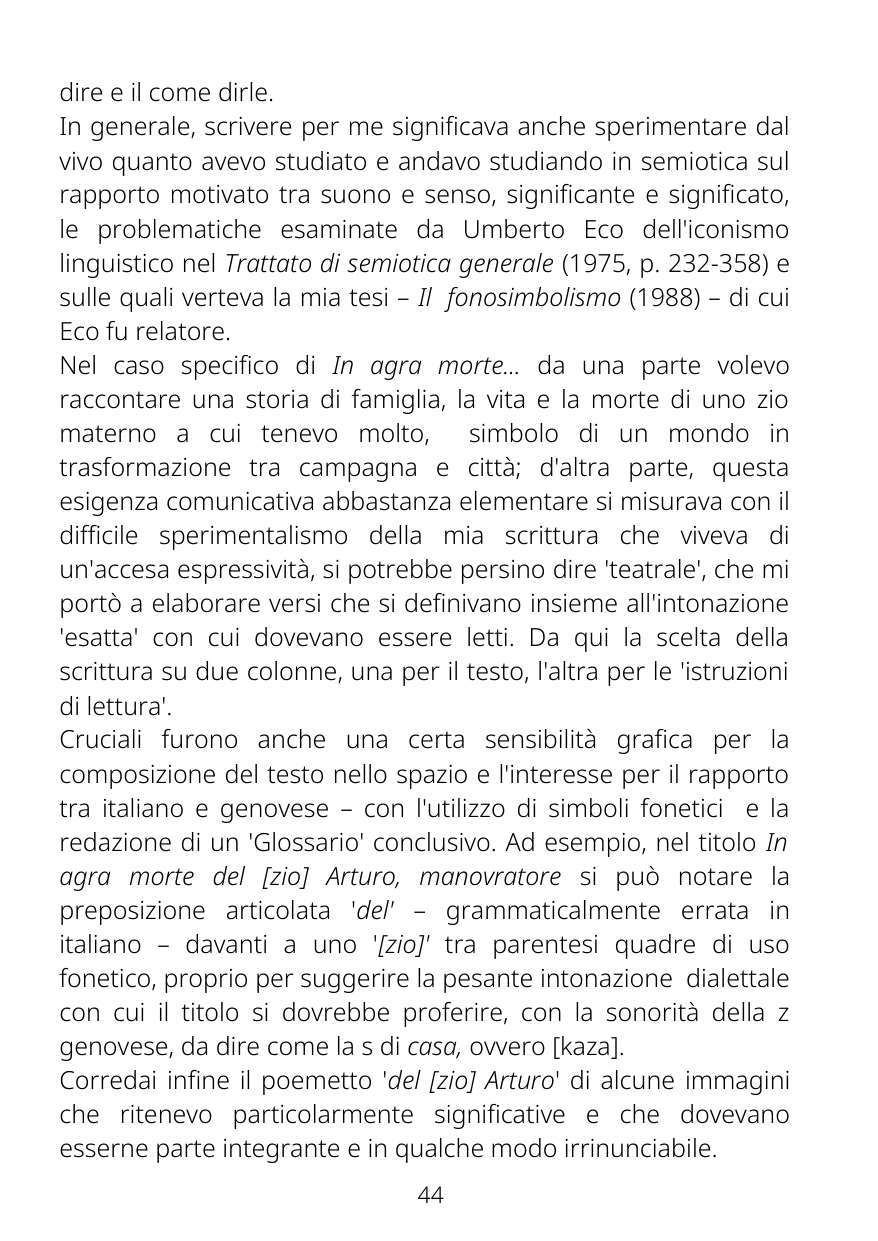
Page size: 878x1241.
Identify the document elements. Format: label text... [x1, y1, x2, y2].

text Corredai infine il poemetto 'del [zio] Arturo' di alcune immagini che ritenevo particolarmente significative e che dovevano esserne parte integrante e in qualche modo irrinunciabile. [59, 1063, 790, 1165]
text dire e il come dirle. [59, 75, 790, 109]
text Nel caso specifico di In agra morte... da una parte volevo raccontare una storia di famiglia, la vita e la morte di uno zio materno a cui tenevo molto, simbolo di un mondo in trasformazione tra campagna e città; d'altra parte, questa esigenza comunicativa abbastanza elementare si misurava con il difficile sperimentalismo della mia scrittura che viveva di un'accesa espressività, si potrebbe persino dire 'teatrale', che mi portò a elaborare versi che si definivano insieme all'intonazione 'esatta' con cui dovevano essere letti. Da qui la scelta della scrittura su due colonne, una per il testo, l'altra per le 'istruzioni di lettura'. [59, 347, 790, 722]
text In generale, scrivere per me significava anche sperimentare dal vivo quanto avevo studiato e andavo studiando in semiotica sul rapporto motivato tra suono e senso, significante e significato, le problematiche esaminate da Umberto Eco dell'iconismo linguistico nel Trattato di semiotica generale (1975, p. 232-358) e sulle quali verteva la mia tesi – Il fonosimbolismo (1988) – di cui Eco fu relatore. [59, 109, 790, 347]
text Cruciali furono anche una certa sensibilità grafica per la composizione del testo nello spazio e l'interesse per il rapporto tra italiano e genovese – con l'utilizzo di simboli fonetici e la redazione di un 'Glossario' conclusivo. Ad esempio, nel titolo In agra morte del [zio] Arturo, manovratore si può notare la preposizione articolata 'del' – grammaticalmente errata in italiano – davanti a uno '[zio]' tra parentesi quadre di uso fonetico, proprio per suggerire la pesante intonazione dialettale con cui il titolo si dovrebbe proferire, con la sonorità della z genovese, da dire come la s di casa, ovvero [kaza]. [59, 722, 790, 1063]
